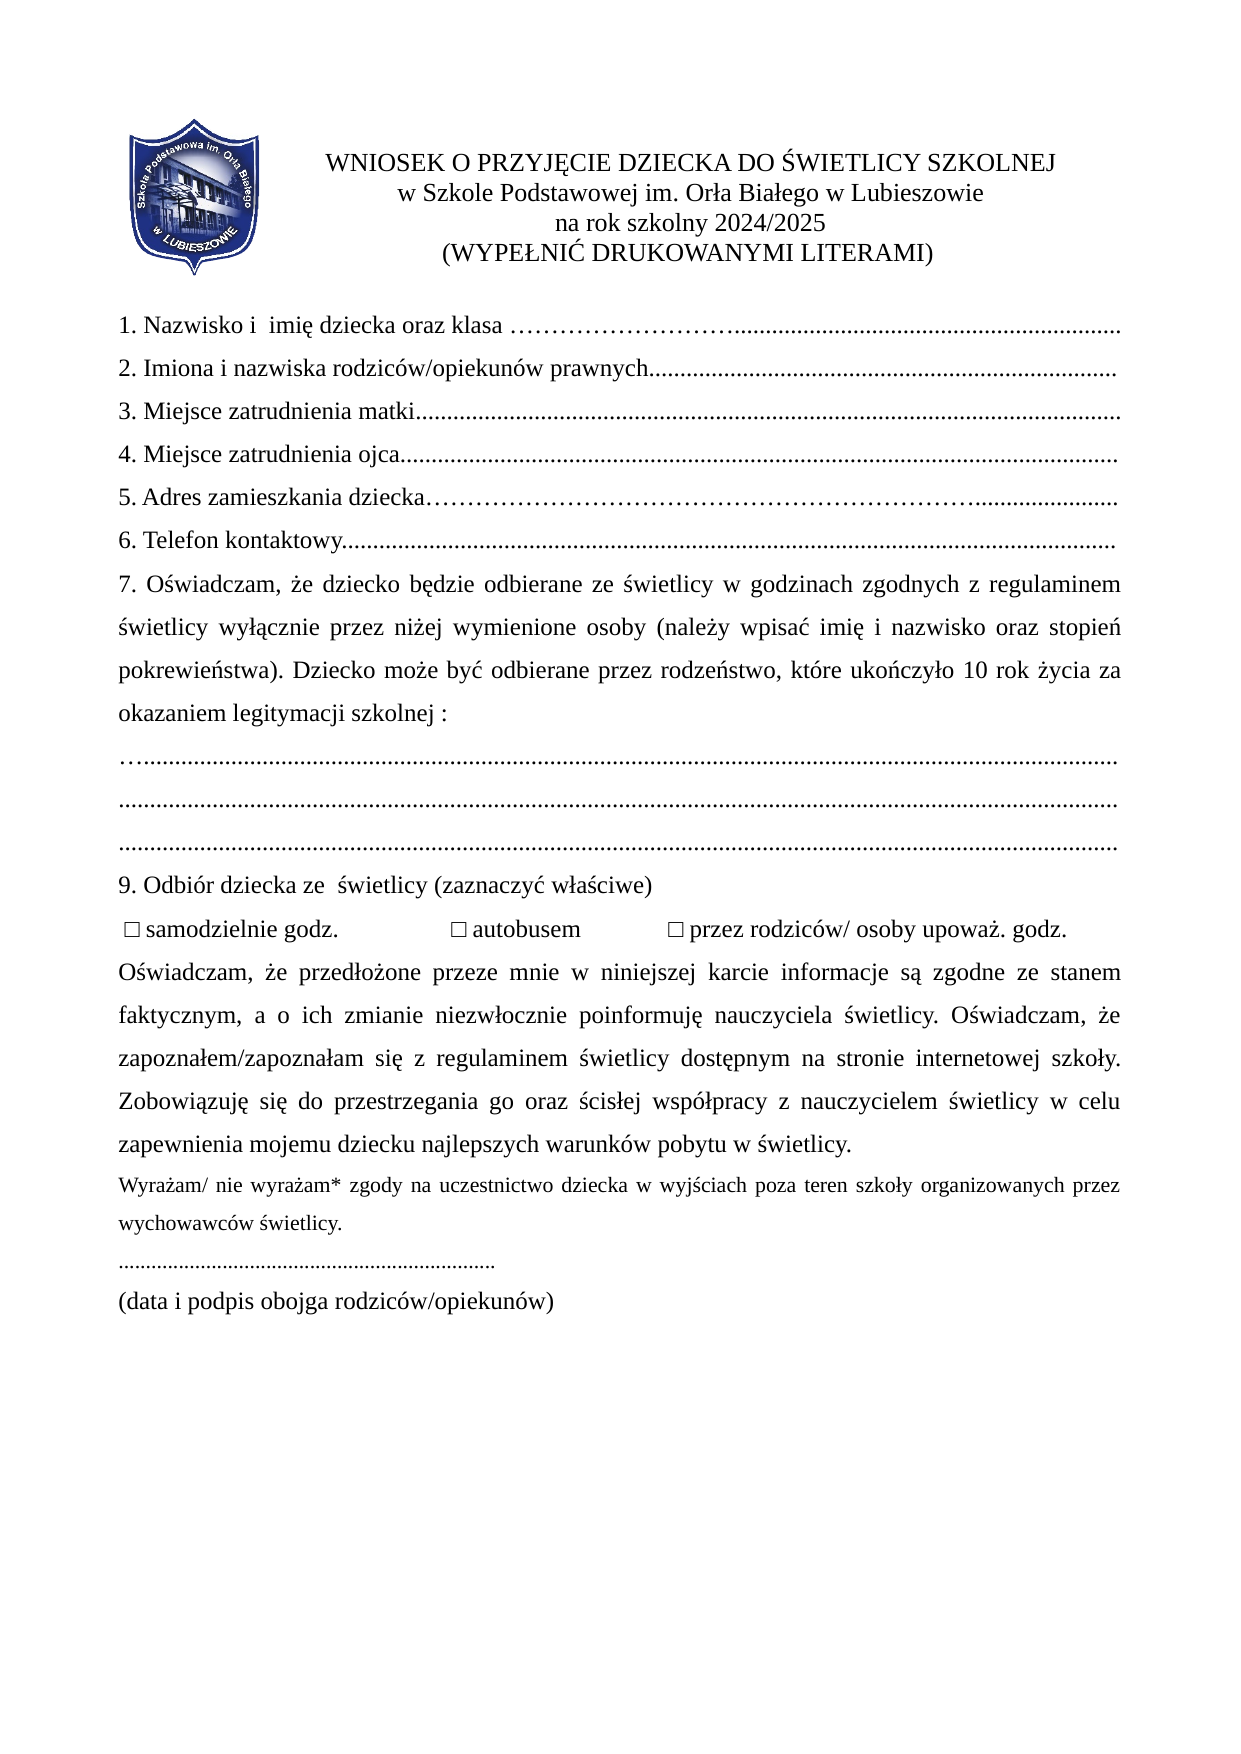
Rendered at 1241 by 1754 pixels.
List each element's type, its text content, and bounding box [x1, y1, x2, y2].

text 3. Miejsce zatrudnienia matki................................................................................................................. [118, 396, 1122, 425]
text (data i podpis obojga rodziców/opiekunów) [118, 1286, 1122, 1315]
text 9. Odbiór dziecka ze świetlicy (zaznaczyć właściwe) [118, 871, 1122, 899]
text 6. Telefon kontaktowy............................................................................................................................ [118, 526, 1122, 554]
text Oświadczam, że przedłożone przeze mnie w niniejszej karcie informacje są zgodne ze stanem faktycznym, a o ich zmianie niezwłocznie poinformuję nauczyciela świetlicy. Oświadczam, że zapoznałem/zapoznałam się z regulaminem świetlicy dostępnym na stronie internetowej szkoły. Zobowiązuję się do przestrzegania go oraz ścisłej współpracy z nauczycielem świetlicy w celu zapewnienia mojemu dziecku najlepszych warunków pobytu w świetlicy. [118, 957, 1122, 1158]
text (WYPEŁNIĆ DRUKOWANYMI LITERAMI) [200, 237, 1122, 267]
text [118, 207, 134, 237]
text 7. Oświadczam, że dziecko będzie odbierane ze świetlicy w godzinach zgodnych z regulaminem świetlicy wyłącznie przez niżej wymienione osoby (należy wpisać imię i nazwisko oraz stopień pokrewieństwa). Dziecko może być odbierane przez rodzeństwo, które ukończyło 10 rok życia za okazaniem legitymacji szkolnej : [118, 569, 1122, 727]
text 2. Imiona i nazwiska rodziców/opiekunów prawnych........................................................................... [118, 353, 1122, 382]
text …............................................................................................................................................................................................................................................................................................................................................................................................................................................................................................ [118, 741, 1122, 856]
text ..................................................................... [118, 1248, 1122, 1273]
text [118, 237, 188, 267]
text 5. Adres zamieszkania dziecka…………………………………………………………....................... [118, 482, 1122, 511]
text w Szkole Podstawowej im. Orła Białego w Lubieszowie [259, 177, 1122, 207]
text □ samodzielnie godz. □ autobusem □ przez rodziców/ osoby upoważ. godz. [118, 914, 1122, 942]
text 4. Miejsce zatrudnienia ojca................................................................................................................... [118, 439, 1122, 468]
text 1. Nazwisko i imię dziecka oraz klasa ……………………….............................................................. [118, 310, 1122, 339]
text Wyrażam/ nie wyrażam* zgody na uczestnictwo dziecka w wyjściach poza teren szkoły organizowanych przez wychowawców świetlicy. [118, 1172, 1122, 1236]
text WNIOSEK O PRZYJĘCIE DZIECKA DO ŚWIETLICY SZKOLNEJ [260, 147, 1122, 177]
text na rok szkolny 2024/2025 [254, 207, 1122, 237]
